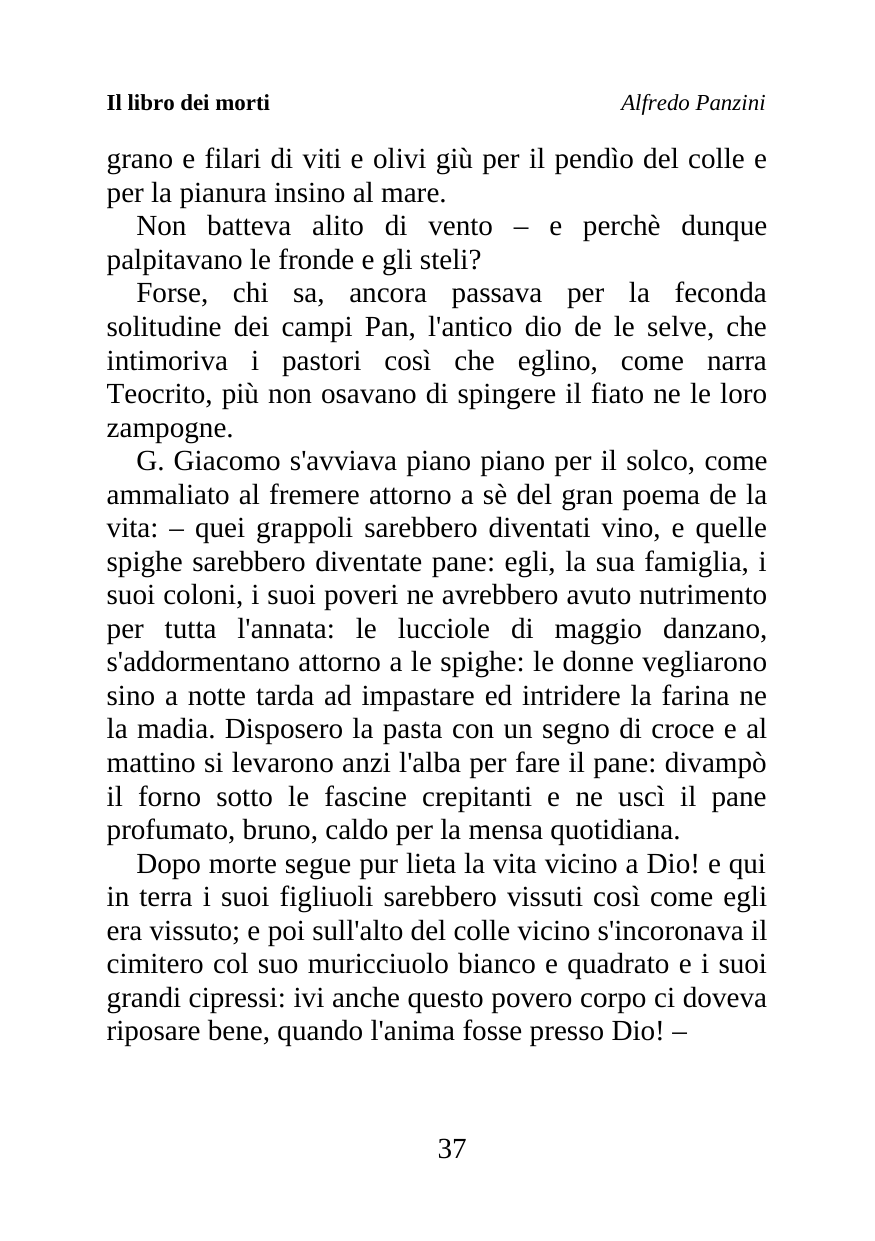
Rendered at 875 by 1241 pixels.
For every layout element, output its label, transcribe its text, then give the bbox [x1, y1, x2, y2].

text Forse, chi sa, ancora passava per la feconda solitudine dei campi Pan, l'antico dio de le selve, che intimoriva i pastori così che eglino, come narra Teocrito, più non osavano di spingere il fiato ne le loro zampogne. [106, 276, 768, 443]
text Non batteva alito di vento – e perchè dunque palpitavano le fronde e gli steli? [106, 208, 768, 276]
text grano e filari di viti e olivi giù per il pendìo del colle e per la pianura insino al mare. [106, 141, 768, 208]
text Dopo morte segue pur lieta la vita vicino a Dio! e qui in terra i suoi figliuoli sarebbero vissuti così come egli era vissuto; e poi sull'alto del colle vicino s'incoronava il cimitero col suo muricciuolo bianco e quadrato e i suoi grandi cipressi: ivi anche questo povero corpo ci doveva riposare bene, quando l'anima fosse presso Dio! – [106, 846, 768, 1047]
text G. Giacomo s'avviava piano piano per il solco, come ammaliato al fremere attorno a sè del gran poema de la vita: – quei grappoli sarebbero diventati vino, e quelle spighe sarebbero diventate pane: egli, la sua famiglia, i suoi coloni, i suoi poveri ne avrebbero avuto nutrimento per tutta l'annata: le lucciole di maggio danzano, s'addormentano attorno a le spighe: le donne vegliarono sino a notte tarda ad impastare ed intridere la farina ne la madia. Disposero la pasta con un segno di croce e al mattino si levarono anzi l'alba per fare il pane: divampò il forno sotto le fascine crepitanti e ne uscì il pane profumato, bruno, caldo per la mensa quotidiana. [106, 443, 768, 846]
